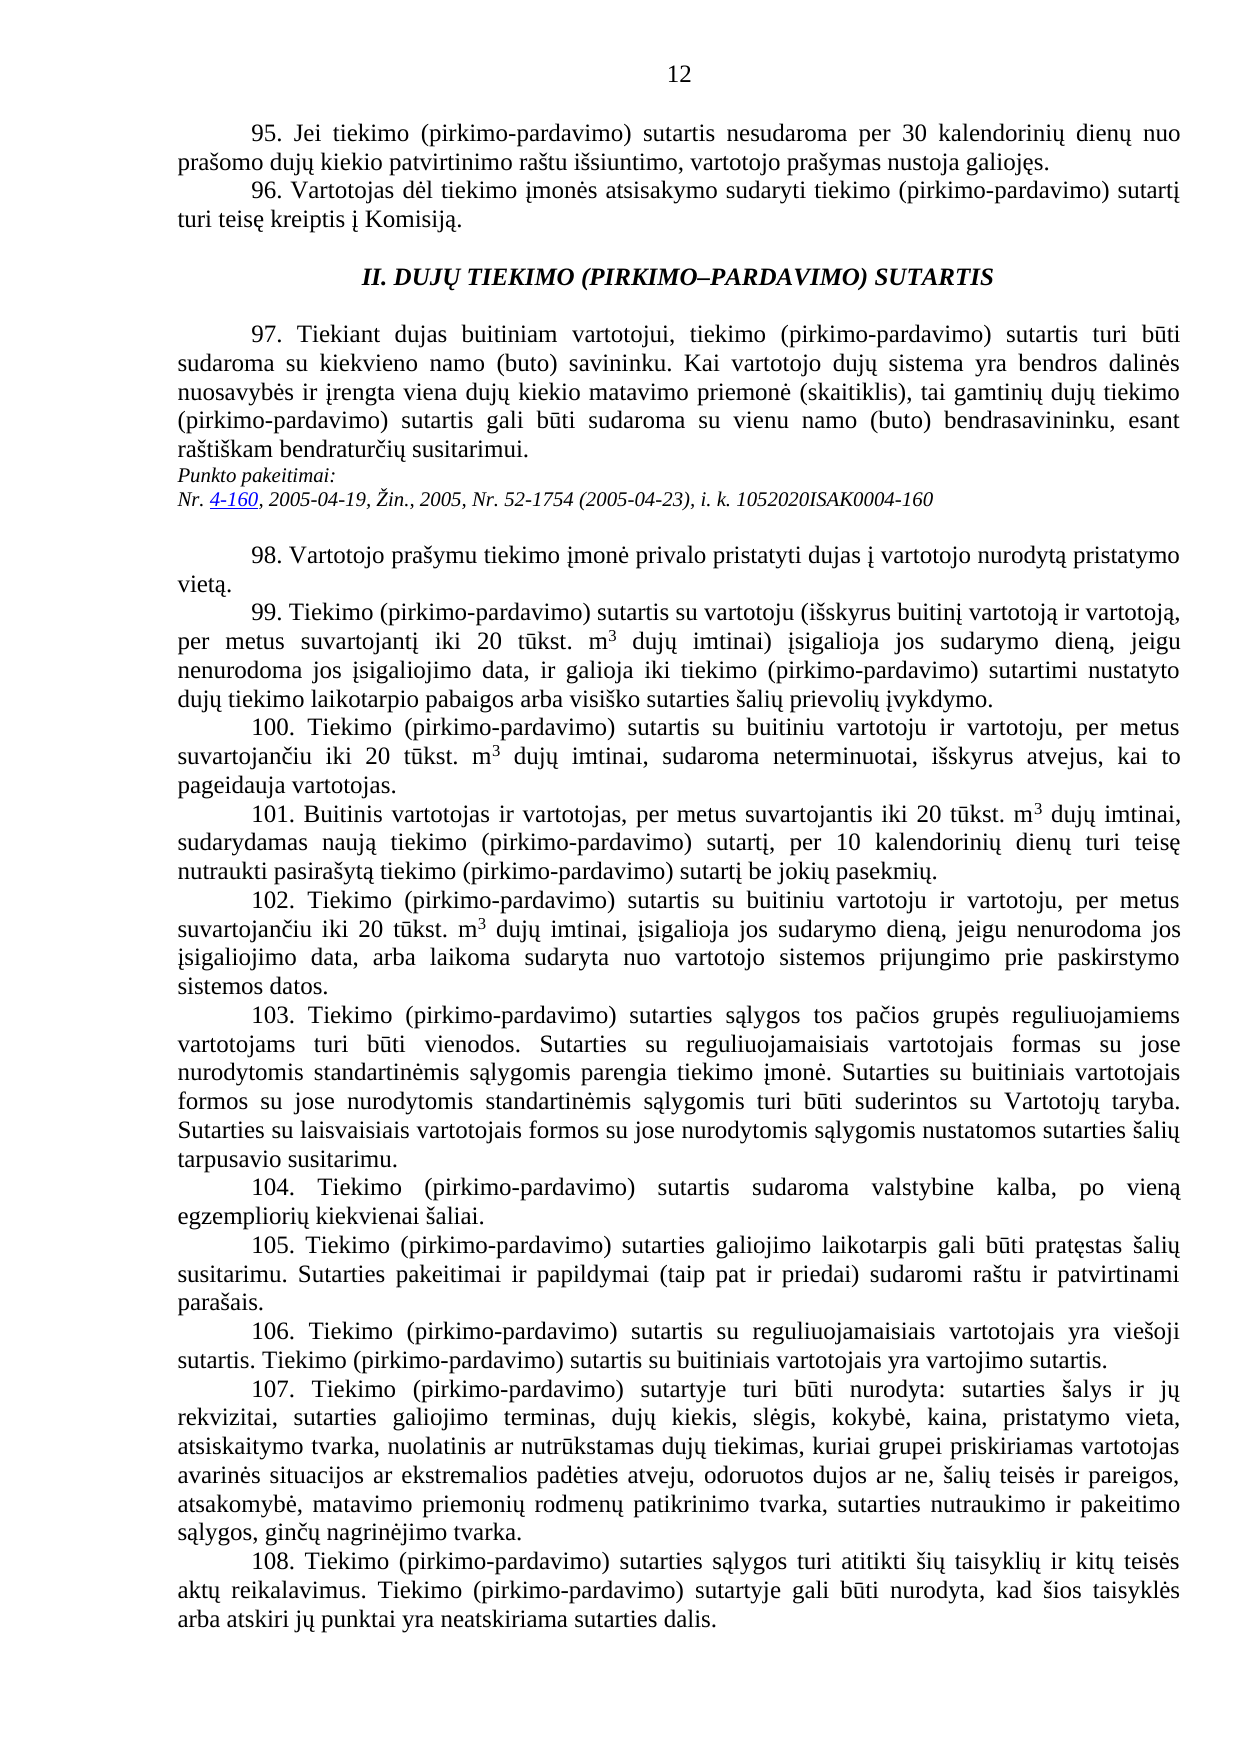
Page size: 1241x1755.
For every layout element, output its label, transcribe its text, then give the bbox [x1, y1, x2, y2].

text Nr. 4-160, 2005-04-19, Žin., 2005, Nr. 52-1754 (2005-04-23), i. k. 1052020ISAK0004-160 [177, 487, 1181, 511]
text II. dujų TIEKIMO (PIRKIMO–PARDAVIMO) sutartis [177, 262, 1181, 291]
text 95. Jei tiekimo (pirkimo-pardavimo) sutartis nesudaroma per 30 kalendorinių dienų nuo prašomo dujų kiekio patvirtinimo raštu išsiuntimo, vartotojo prašymas nustoja galiojęs. [177, 118, 1181, 176]
text 100. Tiekimo (pirkimo-pardavimo) sutartis su buitiniu vartotoju ir vartotoju, per metus suvartojančiu iki 20 tūkst. m3 dujų imtinai, sudaroma neterminuotai, išskyrus atvejus, kai to pageidauja vartotojas. [177, 712, 1181, 799]
text 99. Tiekimo (pirkimo-pardavimo) sutartis su vartotoju (išskyrus buitinį vartotoją ir vartotoją, per metus suvartojantį iki 20 tūkst. m3 dujų imtinai) įsigalioja jos sudarymo dieną, jeigu nenurodoma jos įsigaliojimo data, ir galioja iki tiekimo (pirkimo-pardavimo) sutartimi nustatyto dujų tiekimo laikotarpio pabaigos arba visiško sutarties šalių prievolių įvykdymo. [177, 597, 1181, 712]
text 103. Tiekimo (pirkimo-pardavimo) sutarties sąlygos tos pačios grupės reguliuojamiems vartotojams turi būti vienodos. Sutarties su reguliuojamaisiais vartotojais formas su jose nurodytomis standartinėmis sąlygomis parengia tiekimo įmonė. Sutarties su buitiniais vartotojais formos su jose nurodytomis standartinėmis sąlygomis turi būti suderintos su Vartotojų taryba. Sutarties su laisvaisiais vartotojais formos su jose nurodytomis sąlygomis nustatomos sutarties šalių tarpusavio susitarimu. [177, 1000, 1181, 1172]
text 104. Tiekimo (pirkimo-pardavimo) sutartis sudaroma valstybine kalba, po vieną egzempliorių kiekvienai šaliai. [177, 1172, 1181, 1230]
text 108. Tiekimo (pirkimo-pardavimo) sutarties sąlygos turi atitikti šių taisyklių ir kitų teisės aktų reikalavimus. Tiekimo (pirkimo-pardavimo) sutartyje gali būti nurodyta, kad šios taisyklės arba atskiri jų punktai yra neatskiriama sutarties dalis. [177, 1546, 1181, 1632]
text 102. Tiekimo (pirkimo-pardavimo) sutartis su buitiniu vartotoju ir vartotoju, per metus suvartojančiu iki 20 tūkst. m3 dujų imtinai, įsigalioja jos sudarymo dieną, jeigu nenurodoma jos įsigaliojimo data, arba laikoma sudaryta nuo vartotojo sistemos prijungimo prie paskirstymo sistemos datos. [177, 885, 1181, 1000]
text 105. Tiekimo (pirkimo-pardavimo) sutarties galiojimo laikotarpis gali būti pratęstas šalių susitarimu. Sutarties pakeitimai ir papildymai (taip pat ir priedai) sudaromi raštu ir patvirtinami parašais. [177, 1230, 1181, 1316]
text 101. Buitinis vartotojas ir vartotojas, per metus suvartojantis iki 20 tūkst. m3 dujų imtinai, sudarydamas naują tiekimo (pirkimo-pardavimo) sutartį, per 10 kalendorinių dienų turi teisę nutraukti pasirašytą tiekimo (pirkimo-pardavimo) sutartį be jokių pasekmių. [177, 799, 1181, 885]
text 107. Tiekimo (pirkimo-pardavimo) sutartyje turi būti nurodyta: sutarties šalys ir jų rekvizitai, sutarties galiojimo terminas, dujų kiekis, slėgis, kokybė, kaina, pristatymo vieta, atsiskaitymo tvarka, nuolatinis ar nutrūkstamas dujų tiekimas, kuriai grupei priskiriamas vartotojas avarinės situacijos ar ekstremalios padėties atveju, odoruotos dujos ar ne, šalių teisės ir pareigos, atsakomybė, matavimo priemonių rodmenų patikrinimo tvarka, sutarties nutraukimo ir pakeitimo sąlygos, ginčų nagrinėjimo tvarka. [177, 1374, 1181, 1546]
text 97. Tiekiant dujas buitiniam vartotojui, tiekimo (pirkimo-pardavimo) sutartis turi būti sudaroma su kiekvieno namo (buto) savininku. Kai vartotojo dujų sistema yra bendros dalinės nuosavybės ir įrengta viena dujų kiekio matavimo priemonė (skaitiklis), tai gamtinių dujų tiekimo (pirkimo-pardavimo) sutartis gali būti sudaroma su vienu namo (buto) bendrasavininku, esant raštiškam bendraturčių susitarimui. [177, 319, 1181, 463]
text Punkto pakeitimai: [177, 463, 1181, 487]
text 98. Vartotojo prašymu tiekimo įmonė privalo pristatyti dujas į vartotojo nurodytą pristatymo vietą. [177, 540, 1181, 597]
text 96. Vartotojas dėl tiekimo įmonės atsisakymo sudaryti tiekimo (pirkimo-pardavimo) sutartį turi teisę kreiptis į Komisiją. [177, 176, 1181, 233]
text 106. Tiekimo (pirkimo-pardavimo) sutartis su reguliuojamaisiais vartotojais yra viešoji sutartis. Tiekimo (pirkimo-pardavimo) sutartis su buitiniais vartotojais yra vartojimo sutartis. [177, 1316, 1181, 1374]
